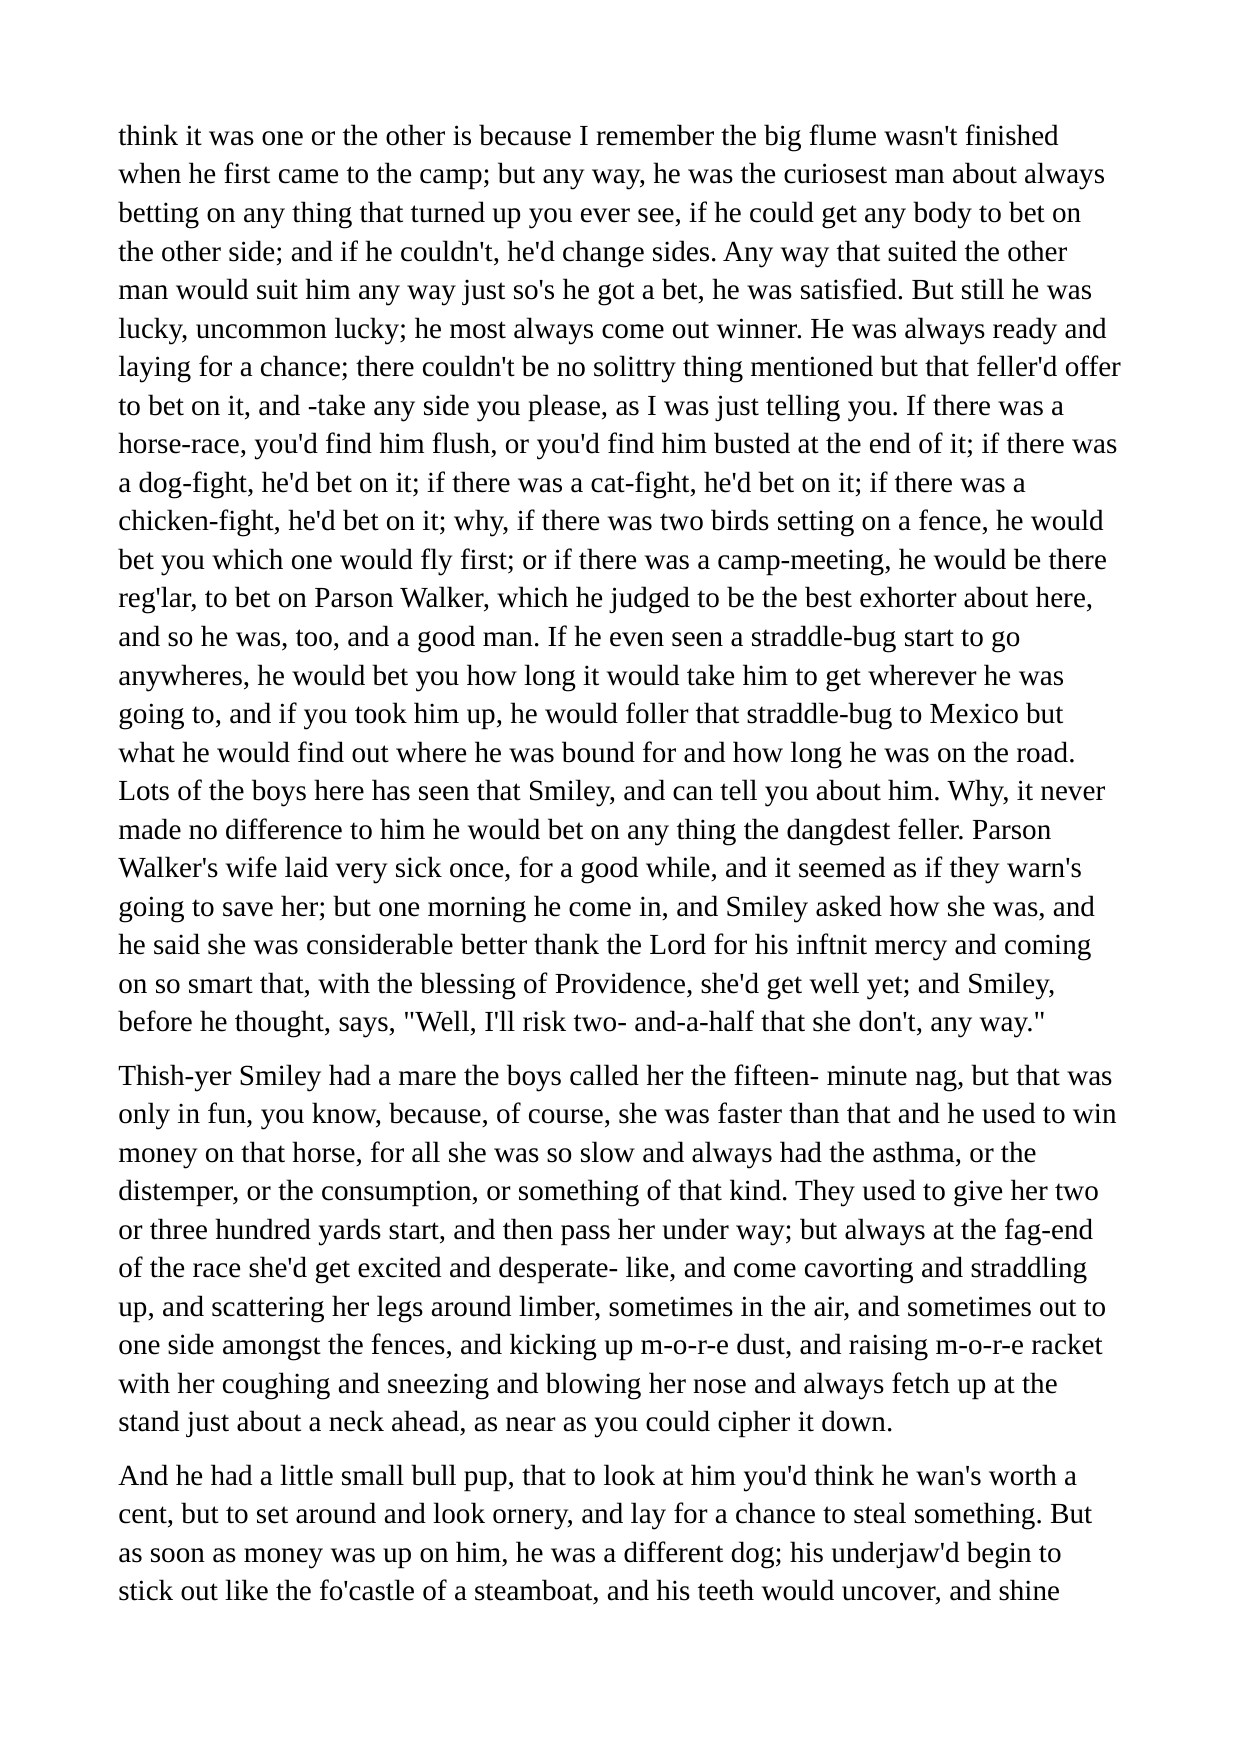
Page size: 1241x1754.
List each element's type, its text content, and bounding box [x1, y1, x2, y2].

text And he had a little small bull pup, that to look at him you'd think he wan's worth a cent, but to set around and look ornery, and lay for a chance to steal something. But as soon as money was up on him, he was a different dog; his underjaw'd begin to stick out like the fo'castle of a steamboat, and his teeth would uncover, and shine [118, 1458, 1122, 1607]
text Thish-yer Smiley had a mare the boys called her the fifteen- minute nag, but that was only in fun, you know, because, of course, she was faster than that and he used to win money on that horse, for all she was so slow and always had the asthma, or the distemper, or the consumption, or something of that kind. They used to give her two or three hundred yards start, and then pass her under way; but always at the fag-end of the race she'd get excited and desperate- like, and come cavorting and straddling up, and scattering her legs around limber, sometimes in the air, and sometimes out to one side amongst the fences, and kicking up m-o-r-e dust, and raising m-o-r-e racket with her coughing and sneezing and blowing her nose and always fetch up at the stand just about a neck ahead, as near as you could cipher it down. [118, 1058, 1122, 1438]
text think it was one or the other is because I remember the big flume wasn't finished when he first came to the camp; but any way, he was the curiosest man about always betting on any thing that turned up you ever see, if he could get any body to bet on the other side; and if he couldn't, he'd change sides. Any way that suited the other man would suit him any way just so's he got a bet, he was satisfied. But still he was lucky, uncommon lucky; he most always come out winner. He was always ready and laying for a chance; there couldn't be no solittry thing mentioned but that feller'd offer to bet on it, and -take any side you please, as I was just telling you. If there was a horse-race, you'd find him flush, or you'd find him busted at the end of it; if there was a dog-fight, he'd bet on it; if there was a cat-fight, he'd bet on it; if there was a chicken-fight, he'd bet on it; why, if there was two birds setting on a fence, he would bet you which one would fly first; or if there was a camp-meeting, he would be there reg'lar, to bet on Parson Walker, which he judged to be the best exhorter about here, and so he was, too, and a good man. If he even seen a straddle-bug start to go anywheres, he would bet you how long it would take him to get wherever he was going to, and if you took him up, he would foller that straddle-bug to Mexico but what he would find out where he was bound for and how long he was on the road. Lots of the boys here has seen that Smiley, and can tell you about him. Why, it never made no difference to him he would bet on any thing the dangdest feller. Parson Walker's wife laid very sick once, for a good while, and it seemed as if they warn's going to save her; but one morning he come in, and Smiley asked how she was, and he said she was considerable better thank the Lord for his inftnit mercy and coming on so smart that, with the blessing of Providence, she'd get well yet; and Smiley, before he thought, says, "Well, I'll risk two- and-a-half that she don't, any way." [118, 118, 1122, 1038]
